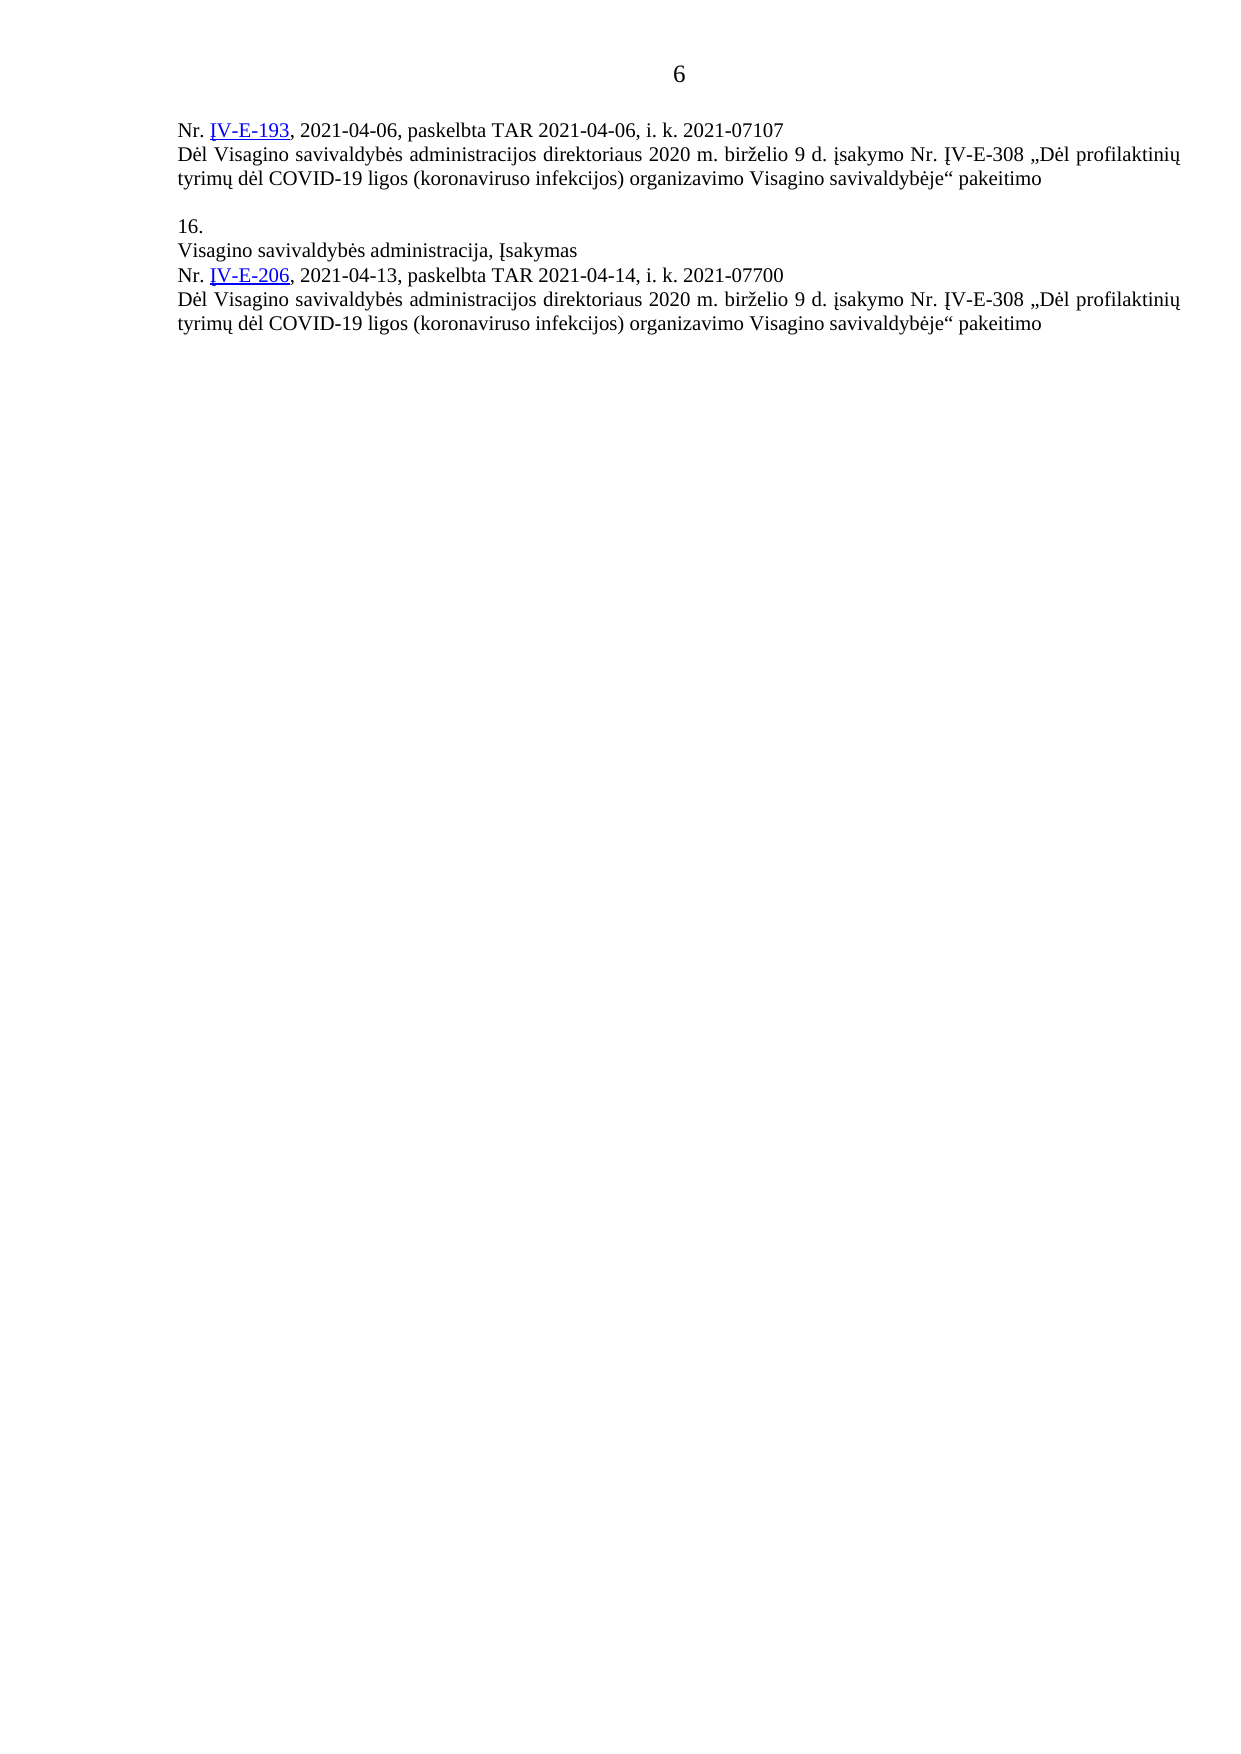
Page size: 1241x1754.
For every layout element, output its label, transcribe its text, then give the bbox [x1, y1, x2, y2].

text Dėl Visagino savivaldybės administracijos direktoriaus 2020 m. birželio 9 d. įsakymo Nr. ĮV-E-308 „Dėl profilaktinių tyrimų dėl COVID-19 ligos (koronaviruso infekcijos) organizavimo Visagino savivaldybėje“ pakeitimo [177, 142, 1181, 190]
text Nr. ĮV-E-206, 2021-04-13, paskelbta TAR 2021-04-14, i. k. 2021-07700 [177, 262, 1181, 287]
text Dėl Visagino savivaldybės administracijos direktoriaus 2020 m. birželio 9 d. įsakymo Nr. ĮV-E-308 „Dėl profilaktinių tyrimų dėl COVID-19 ligos (koronaviruso infekcijos) organizavimo Visagino savivaldybėje“ pakeitimo [177, 287, 1181, 335]
text Visagino savivaldybės administracija, Įsakymas [177, 238, 1181, 262]
text Nr. ĮV-E-193, 2021-04-06, paskelbta TAR 2021-04-06, i. k. 2021-07107 [177, 118, 1181, 142]
text 16. [177, 214, 1181, 238]
